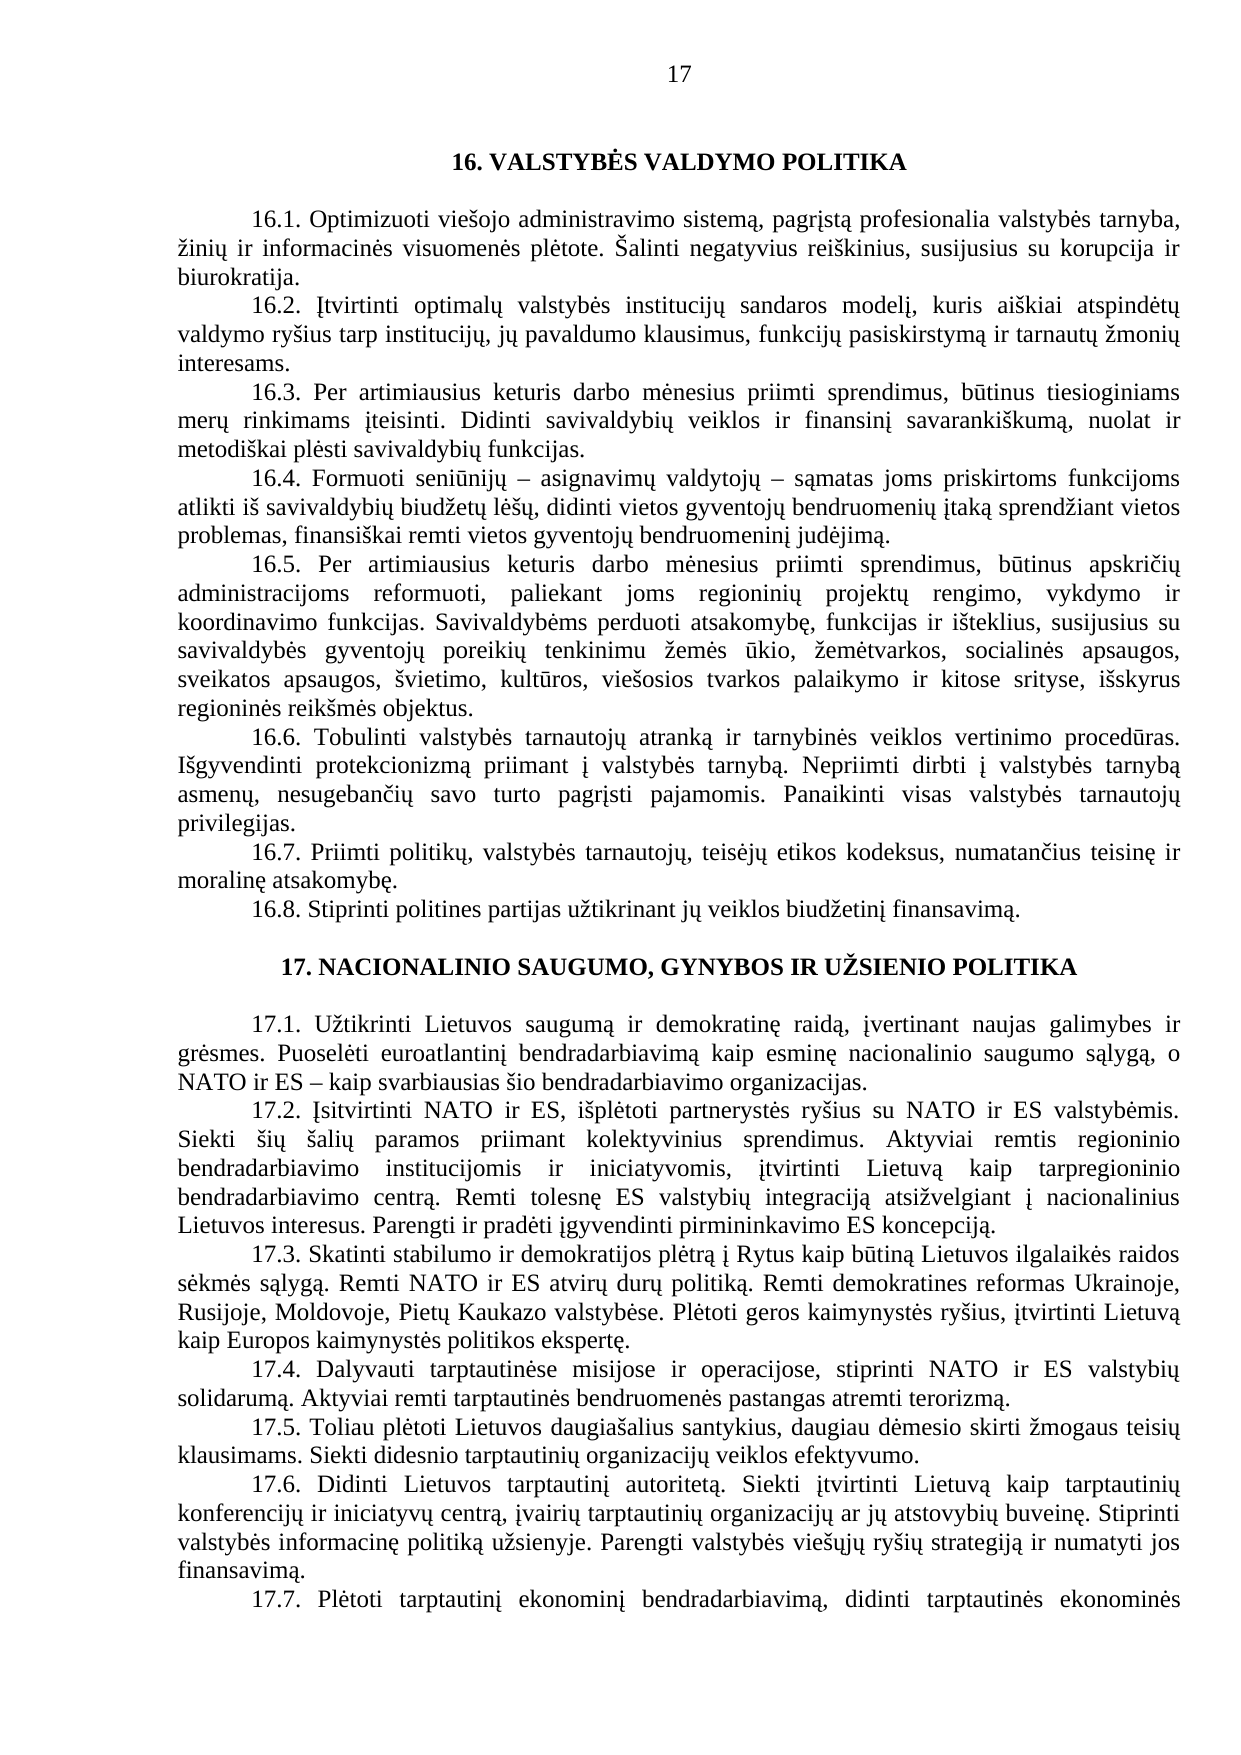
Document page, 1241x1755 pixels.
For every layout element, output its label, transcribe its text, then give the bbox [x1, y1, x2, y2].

text 16.7. Priimti politikų, valstybės tarnautojų, teisėjų etikos kodeksus, numatančius teisinę ir moralinę atsakomybę. [177, 837, 1181, 894]
text 16.2. Įtvirtinti optimalų valstybės institucijų sandaros modelį, kuris aiškiai atspindėtų valdymo ryšius tarp institucijų, jų pavaldumo klausimus, funkcijų pasiskirstymą ir tarnautų žmonių interesams. [177, 291, 1181, 377]
text 17.6. Didinti Lietuvos tarptautinį autoritetą. Siekti įtvirtinti Lietuvą kaip tarptautinių konferencijų ir iniciatyvų centrą, įvairių tarptautinių organizacijų ar jų atstovybių buveinę. Stiprinti valstybės informacinę politiką užsienyje. Parengti valstybės viešųjų ryšių strategiją ir numatyti jos finansavimą. [177, 1469, 1181, 1584]
text 16. VALSTYBĖS VALDYMO POLITIKA [177, 147, 1181, 176]
text 17. NACIONALINIO SAUGUMO, GYNYBOS IR UŽSIENIO POLITIKA [177, 952, 1181, 981]
text 16.6. Tobulinti valstybės tarnautojų atranką ir tarnybinės veiklos vertinimo procedūras. Išgyvendinti protekcionizmą priimant į valstybės tarnybą. Nepriimti dirbti į valstybės tarnybą asmenų, nesugebančių savo turto pagrįsti pajamomis. Panaikinti visas valstybės tarnautojų privilegijas. [177, 722, 1181, 837]
text 17.1. Užtikrinti Lietuvos saugumą ir demokratinę raidą, įvertinant naujas galimybes ir grėsmes. Puoselėti euroatlantinį bendradarbiavimą kaip esminę nacionalinio saugumo sąlygą, o NATO ir ES – kaip svarbiausias šio bendradarbiavimo organizacijas. [177, 1009, 1181, 1096]
text 17.4. Dalyvauti tarptautinėse misijose ir operacijose, stiprinti NATO ir ES valstybių solidarumą. Aktyviai remti tarptautinės bendruomenės pastangas atremti terorizmą. [177, 1354, 1181, 1412]
text 17.3. Skatinti stabilumo ir demokratijos plėtrą į Rytus kaip būtiną Lietuvos ilgalaikės raidos sėkmės sąlygą. Remti NATO ir ES atvirų durų politiką. Remti demokratines reformas Ukrainoje, Rusijoje, Moldovoje, Pietų Kaukazo valstybėse. Plėtoti geros kaimynystės ryšius, įtvirtinti Lietuvą kaip Europos kaimynystės politikos ekspertę. [177, 1239, 1181, 1354]
text 16.5. Per artimiausius keturis darbo mėnesius priimti sprendimus, būtinus apskričių administracijoms reformuoti, paliekant joms regioninių projektų rengimo, vykdymo ir koordinavimo funkcijas. Savivaldybėms perduoti atsakomybę, funkcijas ir išteklius, susijusius su savivaldybės gyventojų poreikių tenkinimu žemės ūkio, žemėtvarkos, socialinės apsaugos, sveikatos apsaugos, švietimo, kultūros, viešosios tvarkos palaikymo ir kitose srityse, išskyrus regioninės reikšmės objektus. [177, 549, 1181, 722]
text 17.7. Plėtoti tarptautinį ekonominį bendradarbiavimą, didinti tarptautinės ekonominės [177, 1584, 1181, 1613]
text 17.2. Įsitvirtinti NATO ir ES, išplėtoti partnerystės ryšius su NATO ir ES valstybėmis. Siekti šių šalių paramos priimant kolektyvinius sprendimus. Aktyviai remtis regioninio bendradarbiavimo institucijomis ir iniciatyvomis, įtvirtinti Lietuvą kaip tarpregioninio bendradarbiavimo centrą. Remti tolesnę ES valstybių integraciją atsižvelgiant į nacionalinius Lietuvos interesus. Parengti ir pradėti įgyvendinti pirmininkavimo ES koncepciją. [177, 1096, 1181, 1239]
text 16.1. Optimizuoti viešojo administravimo sistemą, pagrįstą profesionalia valstybės tarnyba, žinių ir informacinės visuomenės plėtote. Šalinti negatyvius reiškinius, susijusius su korupcija ir biurokratija. [177, 204, 1181, 291]
text 17.5. Toliau plėtoti Lietuvos daugiašalius santykius, daugiau dėmesio skirti žmogaus teisių klausimams. Siekti didesnio tarptautinių organizacijų veiklos efektyvumo. [177, 1412, 1181, 1469]
text 16.4. Formuoti seniūnijų – asignavimų valdytojų – sąmatas joms priskirtoms funkcijoms atlikti iš savivaldybių biudžetų lėšų, didinti vietos gyventojų bendruomenių įtaką sprendžiant vietos problemas, finansiškai remti vietos gyventojų bendruomeninį judėjimą. [177, 463, 1181, 549]
text 16.8. Stiprinti politines partijas užtikrinant jų veiklos biudžetinį finansavimą. [177, 894, 1181, 923]
text 16.3. Per artimiausius keturis darbo mėnesius priimti sprendimus, būtinus tiesioginiams merų rinkimams įteisinti. Didinti savivaldybių veiklos ir finansinį savarankiškumą, nuolat ir metodiškai plėsti savivaldybių funkcijas. [177, 377, 1181, 463]
